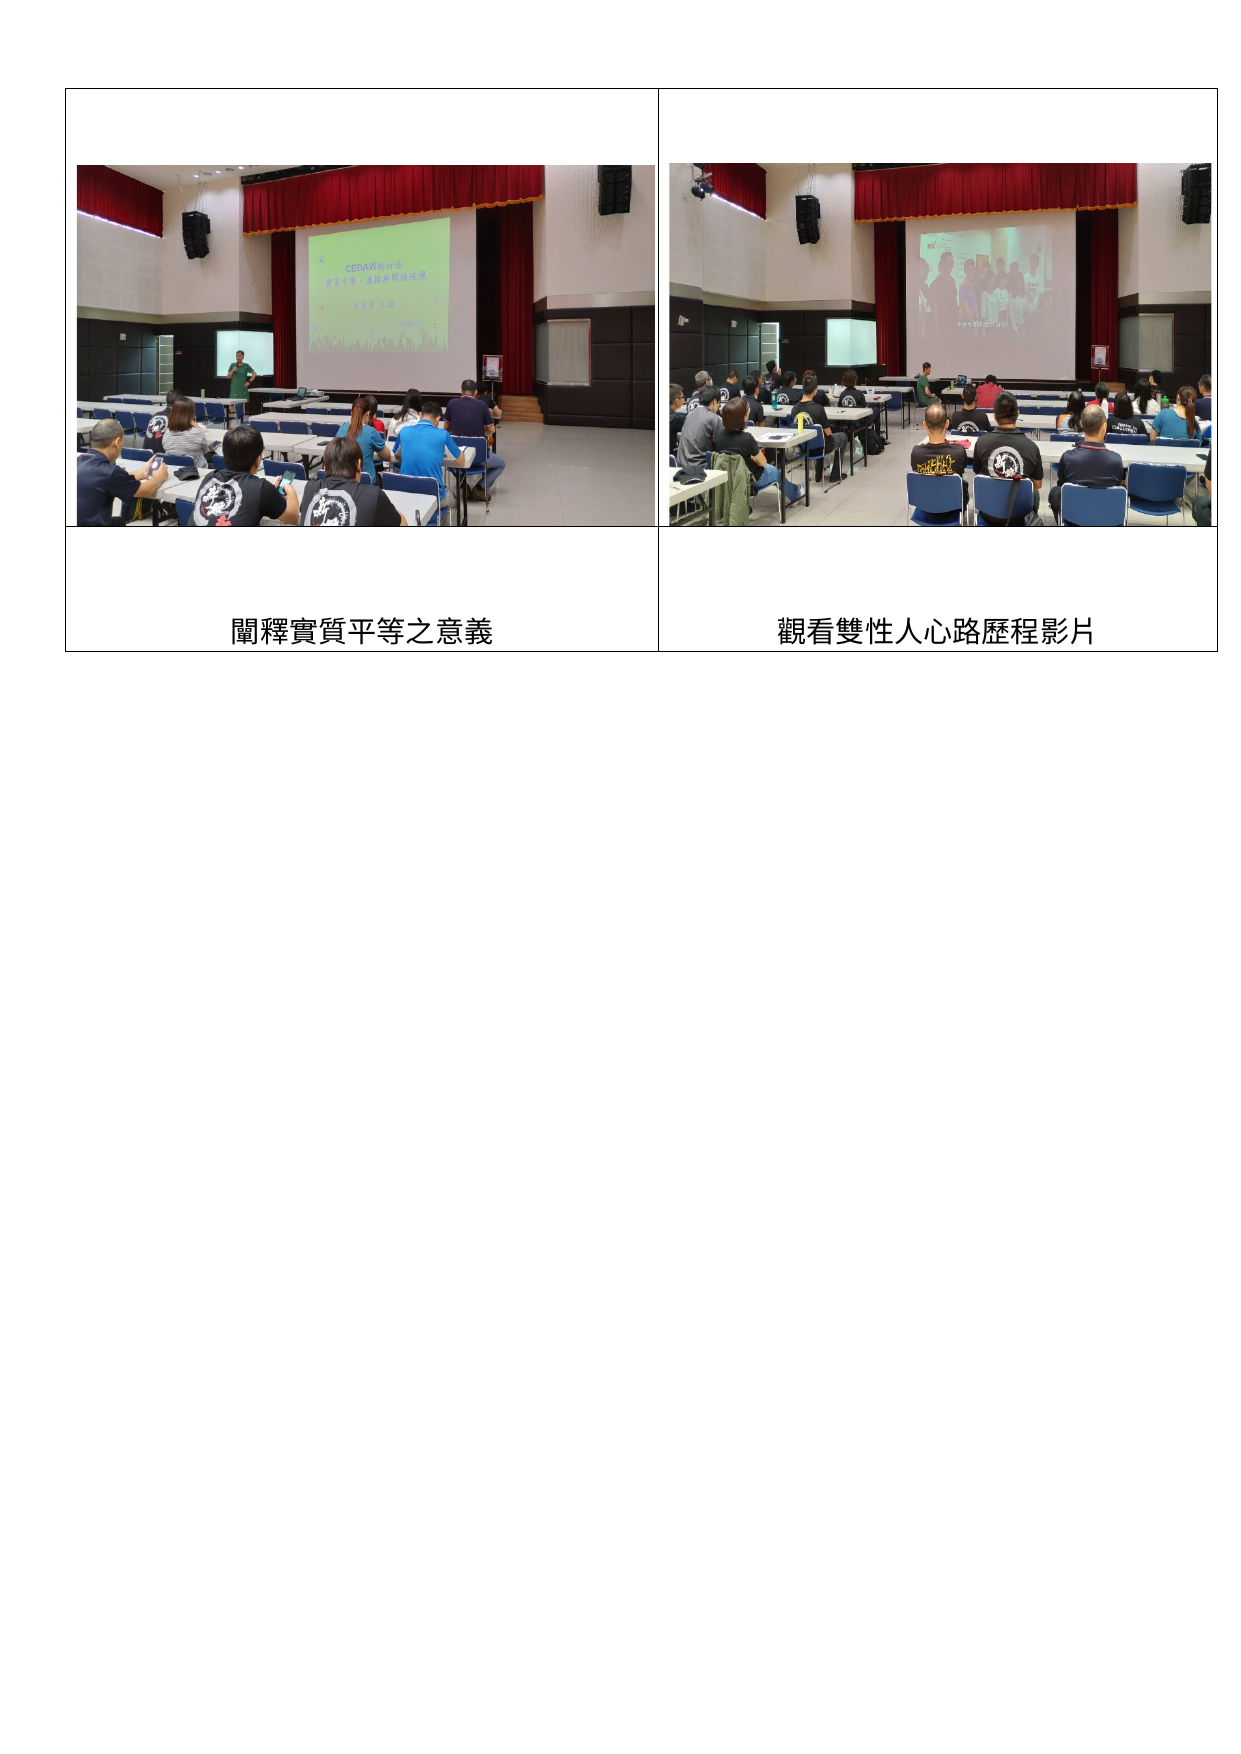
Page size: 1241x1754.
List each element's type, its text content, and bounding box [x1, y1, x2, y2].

table_cell [659, 89, 1217, 526]
table_cell [66, 89, 658, 526]
table_cell 闡釋實質平等之意義 [66, 527, 658, 651]
table_cell 觀看雙性人心路歷程影片 [659, 527, 1217, 651]
